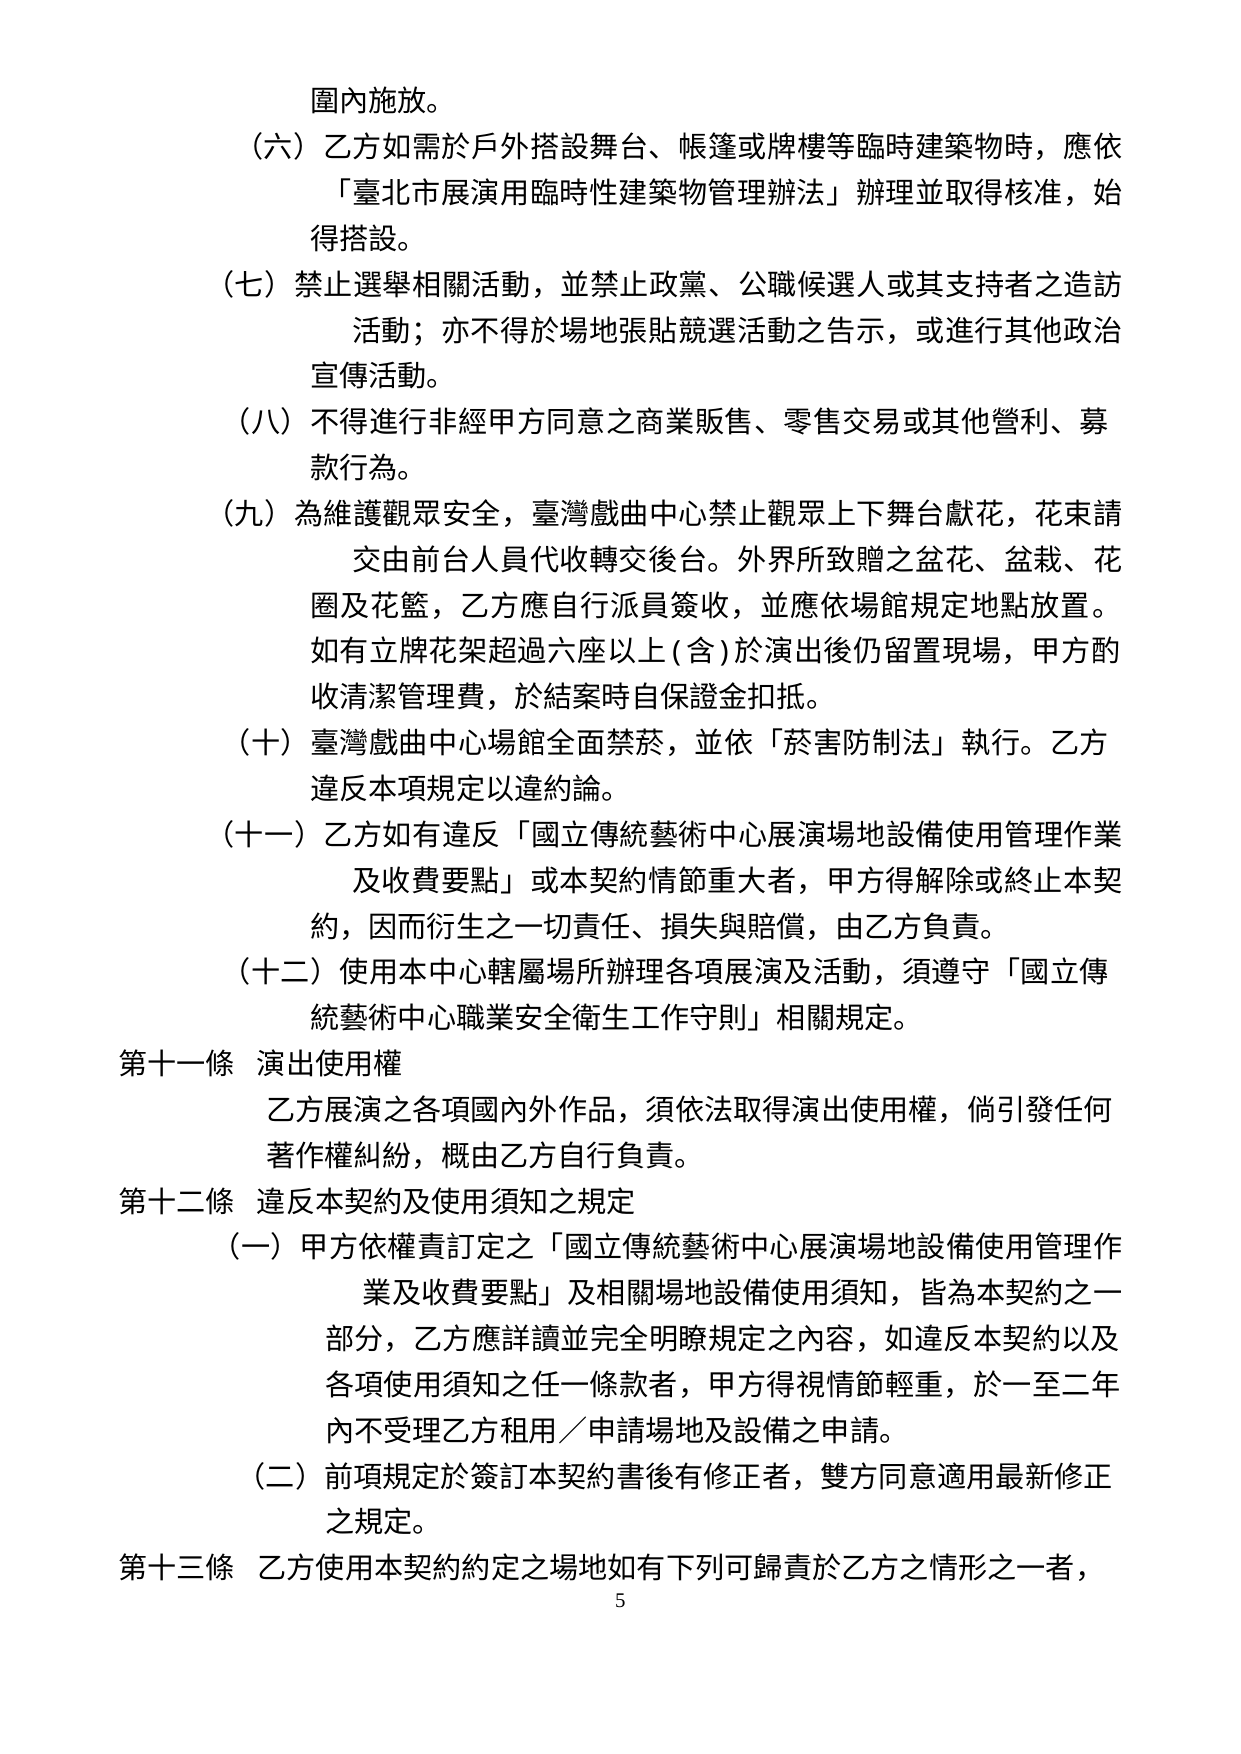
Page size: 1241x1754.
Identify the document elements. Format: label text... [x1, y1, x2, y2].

text 違反本項規定以違約論。 [310, 770, 1122, 807]
text 第十三條 乙方使用本契約約定之場地如有下列可歸責於乙方之情形之一者， [118, 1550, 1122, 1586]
text 圍內施放。 [310, 82, 1122, 119]
text 部分，乙方應詳讀並完全明瞭規定之內容，如違反本契約以及各項使用須知之任一條款者，甲方得視情節輕重，於一至二年內不受理乙方租用／申請場地及設備之申請。 [325, 1313, 1122, 1451]
text 乙方展演之各項國內外作品，須依法取得演出使用權，倘引發任何 [266, 1091, 1122, 1127]
text 第十二條 違反本契約及使用須知之規定 [118, 1183, 1122, 1219]
text （二）前項規定於簽訂本契約書後有修正者，雙方同意適用最新修正 [236, 1458, 1122, 1494]
text 宣傳活動。 [310, 358, 1122, 394]
text （一）甲方依權責訂定之「國立傳統藝術中心展演場地設備使用管理作業及收費要點」及相關場地設備使用須知，皆為本契約之一 [210, 1221, 1122, 1313]
text （十）臺灣戲曲中心場館全面禁菸，並依「菸害防制法」執行。乙方 [222, 724, 1122, 761]
text （八）不得進行非經甲方同意之商業販售、零售交易或其他營利、募 [222, 403, 1122, 440]
text 之規定。 [325, 1504, 1122, 1540]
text （七）禁止選舉相關活動，並禁止政黨、公職候選人或其支持者之造訪活動；亦不得於場地張貼競選活動之告示，或進行其他政治 [196, 258, 1122, 350]
text （十二）使用本中心轄屬場所辦理各項展演及活動，須遵守「國立傳 [222, 954, 1122, 990]
text （十一）乙方如有違反「國立傳統藝術中心展演場地設備使用管理作業及收費要點」或本契約情節重大者，甲方得解除或終止本契 [196, 808, 1122, 900]
text 得搭設。 [310, 220, 1122, 257]
text 款行為。 [310, 449, 1122, 486]
text 5 [615, 1588, 1122, 1612]
text （六）乙方如需於戶外搭設舞台、帳篷或牌樓等臨時建築物時，應依「臺北市展演用臨時性建築物管理辦法」辦理並取得核准，始 [196, 121, 1122, 213]
text 圈及花籃，乙方應自行派員簽收，並應依場館規定地點放置。如有立牌花架超過六座以上(含)於演出後仍留置現場，甲方酌收清潔管理費，於結案時自保證金扣抵。 [310, 579, 1122, 717]
text 約，因而衍生之一切責任、損失與賠償，由乙方負責。 [310, 908, 1122, 944]
text 統藝術中心職業安全衛生工作守則」相關規定。第十一條 演出使用權 [118, 992, 923, 1084]
text （九）為維護觀眾安全，臺灣戲曲中心禁止觀眾上下舞台獻花，花束請交由前台人員代收轉交後台。外界所致贈之盆花、盆栽、花 [196, 488, 1122, 579]
text 著作權糾紛，概由乙方自行負責。 [266, 1137, 1122, 1173]
